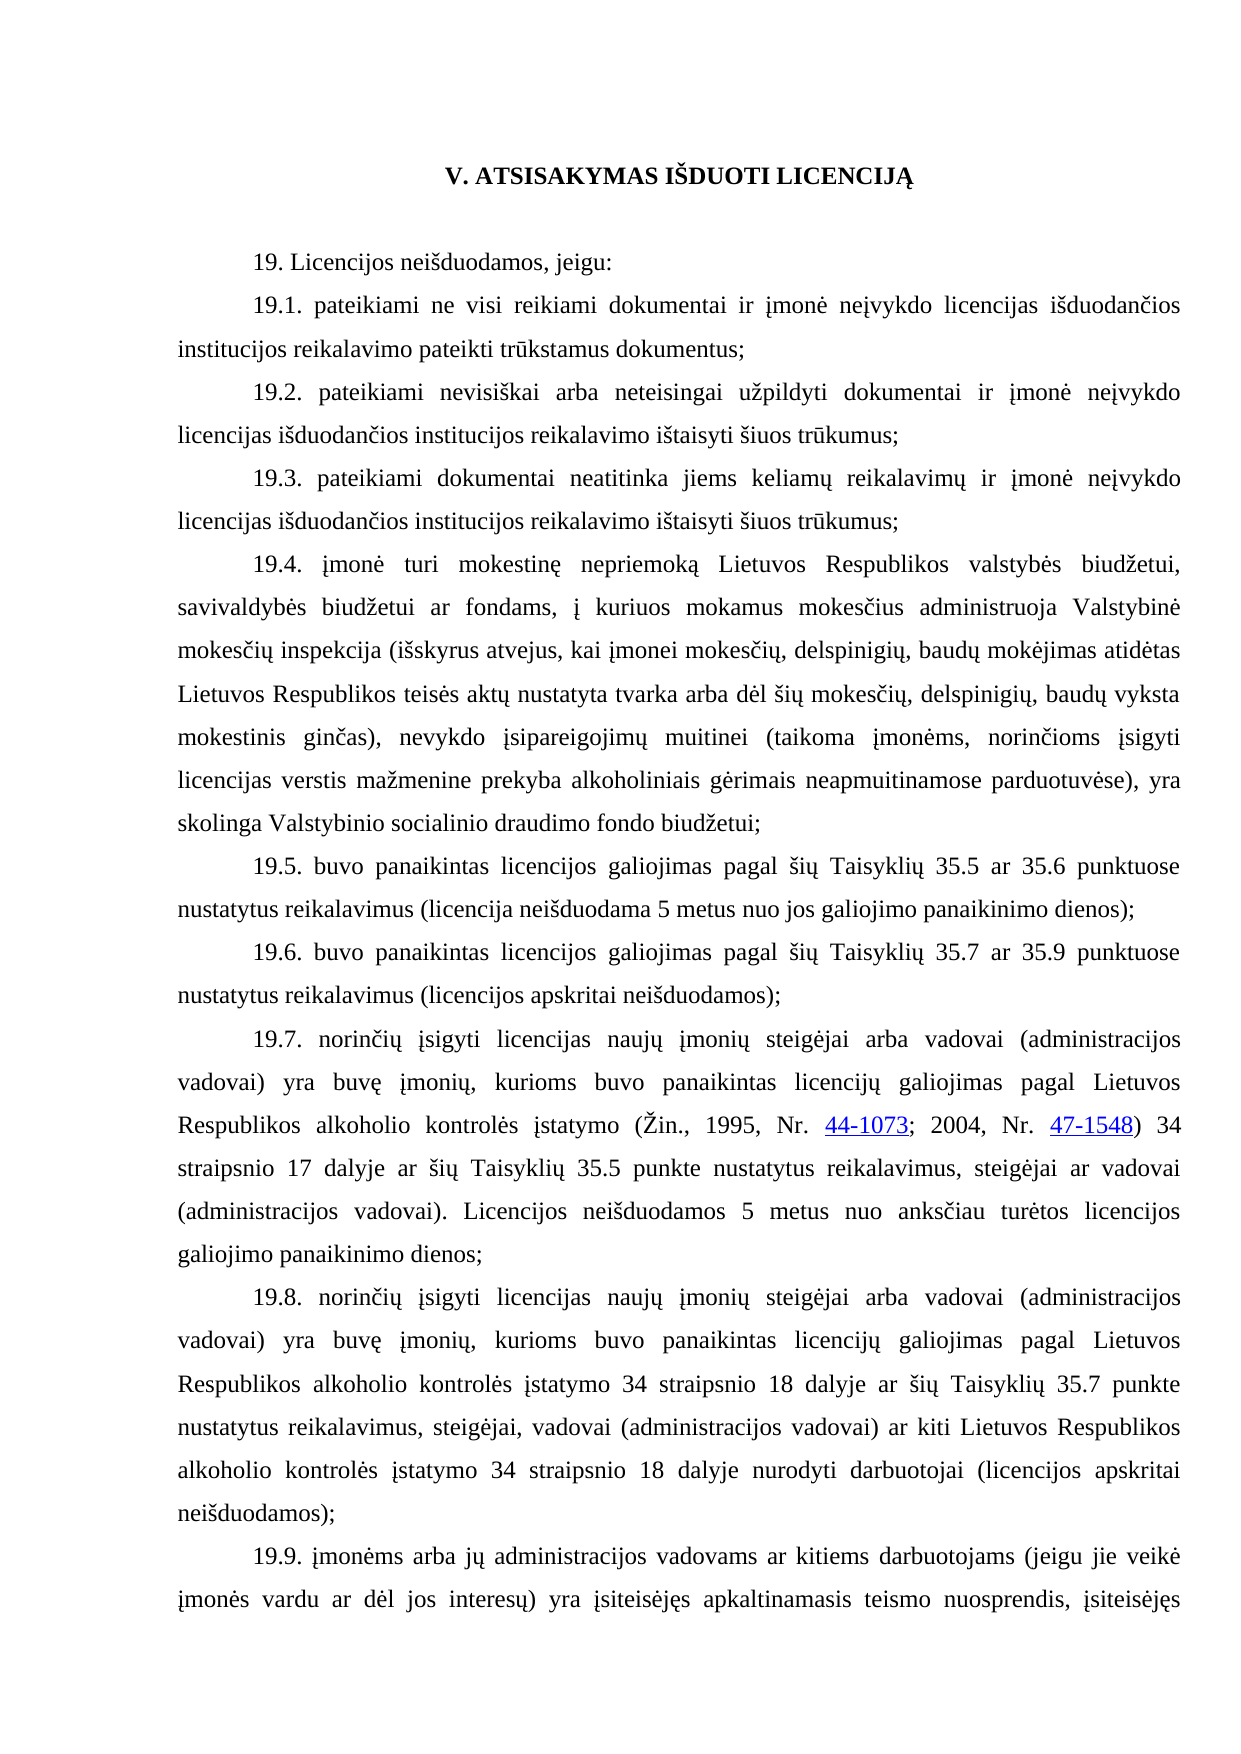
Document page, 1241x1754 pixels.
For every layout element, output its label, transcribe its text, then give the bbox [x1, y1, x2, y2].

text 19.3. pateikiami dokumentai neatitinka jiems keliamų reikalavimų ir įmonė neįvykdo licencijas išduodančios institucijos reikalavimo ištaisyti šiuos trūkumus; [177, 463, 1181, 535]
text 19.7. norinčių įsigyti licencijas naujų įmonių steigėjai arba vadovai (administracijos vadovai) yra buvę įmonių, kurioms buvo panaikintas licencijų galiojimas pagal Lietuvos Respublikos alkoholio kontrolės įstatymo (Žin., 1995, Nr. 44-1073; 2004, Nr. 47-1548) 34 straipsnio 17 dalyje ar šių Taisyklių 35.5 punkte nustatytus reikalavimus, steigėjai ar vadovai (administracijos vadovai). Licencijos neišduodamos 5 metus nuo anksčiau turėtos licencijos galiojimo panaikinimo dienos; [177, 1024, 1181, 1268]
text 19.4. įmonė turi mokestinę nepriemoką Lietuvos Respublikos valstybės biudžetui, savivaldybės biudžetui ar fondams, į kuriuos mokamus mokesčius administruoja Valstybinė mokesčių inspekcija (išskyrus atvejus, kai įmonei mokesčių, delspinigių, baudų mokėjimas atidėtas Lietuvos Respublikos teisės aktų nustatyta tvarka arba dėl šių mokesčių, delspinigių, baudų vyksta mokestinis ginčas), nevykdo įsipareigojimų muitinei (taikoma įmonėms, norinčioms įsigyti licencijas verstis mažmenine prekyba alkoholiniais gėrimais neapmuitinamose parduotuvėse), yra skolinga Valstybinio socialinio draudimo fondo biudžetui; [177, 549, 1181, 837]
text 19.2. pateikiami nevisiškai arba neteisingai užpildyti dokumentai ir įmonė neįvykdo licencijas išduodančios institucijos reikalavimo ištaisyti šiuos trūkumus; [177, 377, 1181, 449]
text 19.1. pateikiami ne visi reikiami dokumentai ir įmonė neįvykdo licencijas išduodančios institucijos reikalavimo pateikti trūkstamus dokumentus; [177, 291, 1181, 362]
text 19. Licencijos neišduodamos, jeigu: [177, 247, 1181, 276]
text 19.9. įmonėms arba jų administracijos vadovams ar kitiems darbuotojams (jeigu jie veikė įmonės vardu ar dėl jos interesų) yra įsiteisėjęs apkaltinamasis teismo nuosprendis, įsiteisėjęs [177, 1541, 1181, 1613]
text V. ATSISAKYMAS IŠDUOTI LICENCIJĄ [177, 161, 1181, 190]
text 19.5. buvo panaikintas licencijos galiojimas pagal šių Taisyklių 35.5 ar 35.6 punktuose nustatytus reikalavimus (licencija neišduodama 5 metus nuo jos galiojimo panaikinimo dienos); [177, 851, 1181, 923]
text 19.6. buvo panaikintas licencijos galiojimas pagal šių Taisyklių 35.7 ar 35.9 punktuose nustatytus reikalavimus (licencijos apskritai neišduodamos); [177, 937, 1181, 1009]
text 19.8. norinčių įsigyti licencijas naujų įmonių steigėjai arba vadovai (administracijos vadovai) yra buvę įmonių, kurioms buvo panaikintas licencijų galiojimas pagal Lietuvos Respublikos alkoholio kontrolės įstatymo 34 straipsnio 18 dalyje ar šių Taisyklių 35.7 punkte nustatytus reikalavimus, steigėjai, vadovai (administracijos vadovai) ar kiti Lietuvos Respublikos alkoholio kontrolės įstatymo 34 straipsnio 18 dalyje nurodyti darbuotojai (licencijos apskritai neišduodamos); [177, 1282, 1181, 1527]
